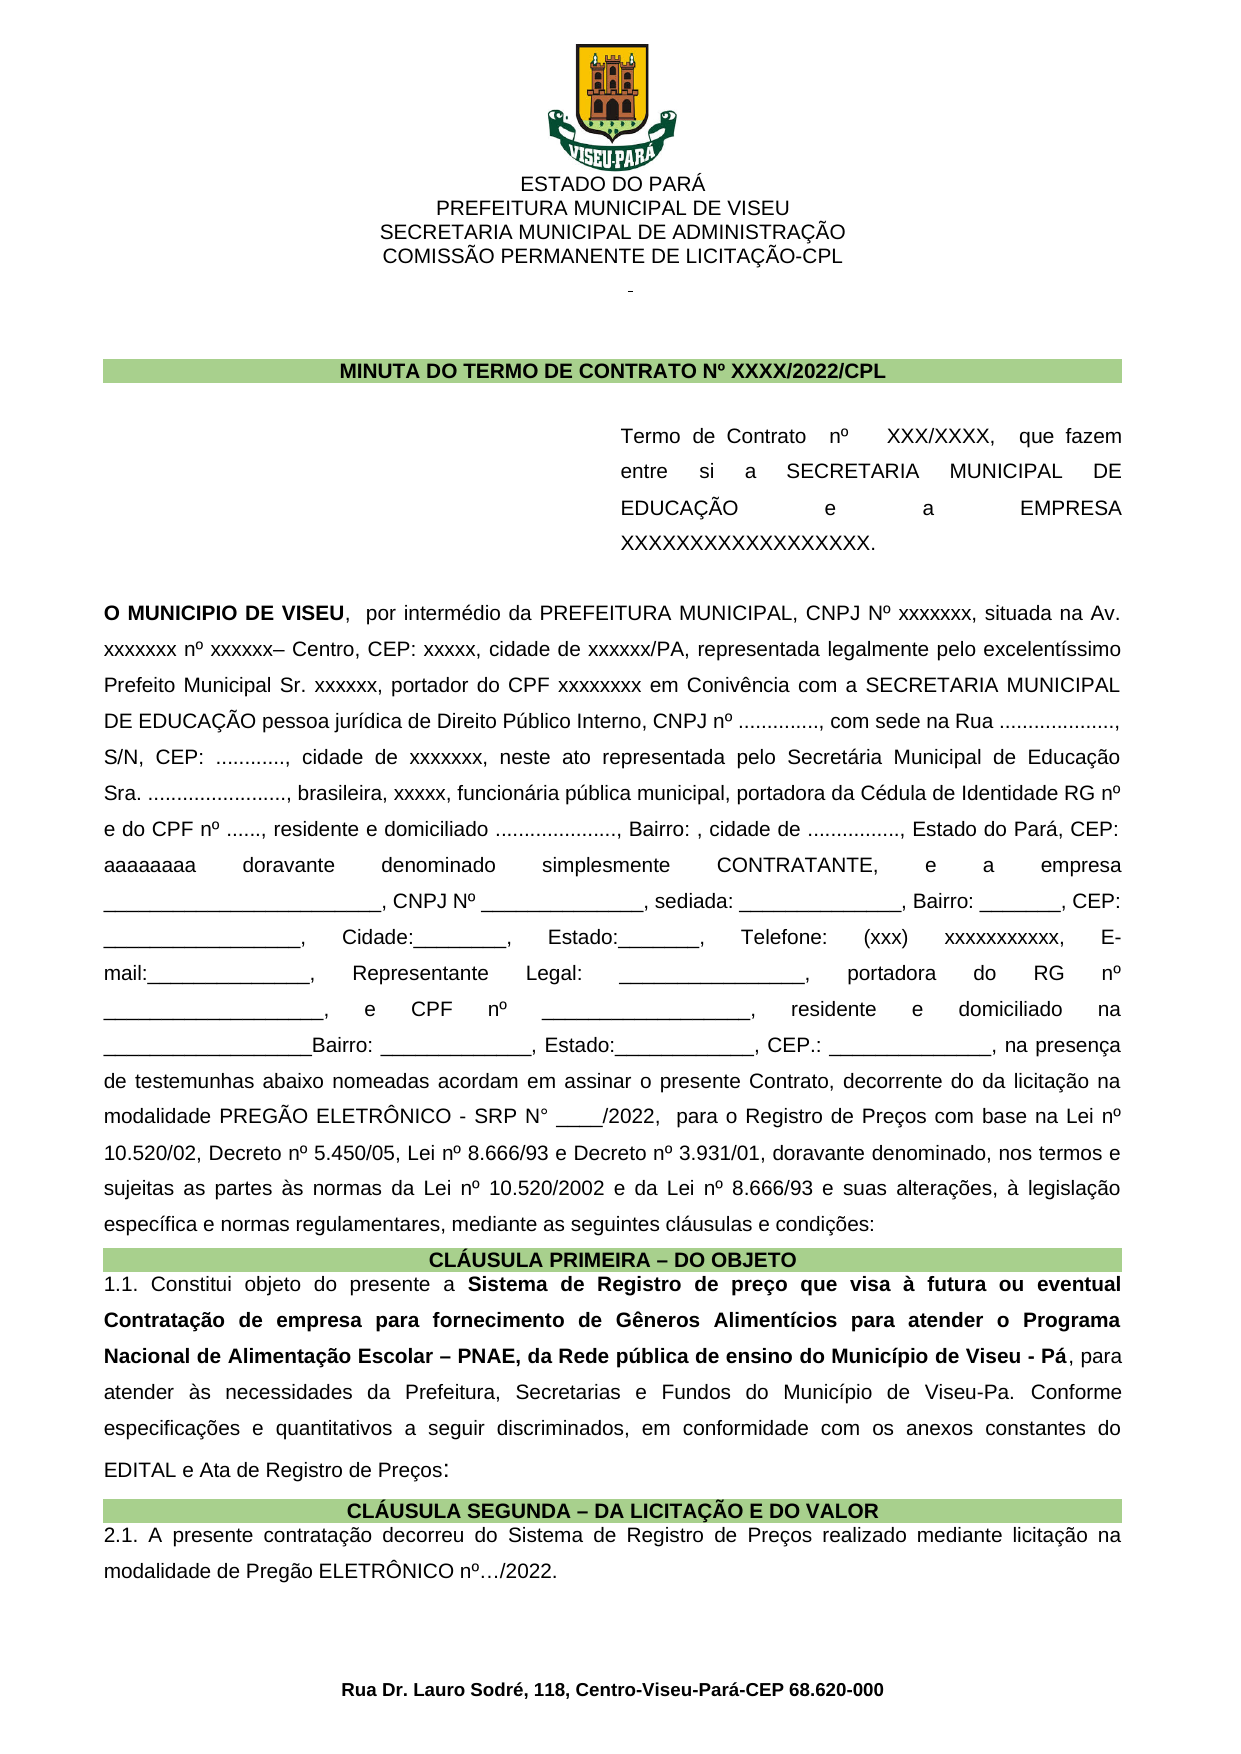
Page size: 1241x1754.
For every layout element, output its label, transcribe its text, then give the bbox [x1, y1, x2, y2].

text CLÁUSULA PRIMEIRA – DO OBJETO [103, 1248, 1122, 1272]
text Termo de Contrato nº XXX/XXXX, que fazem entre si a SECRETARIA MUNICIPAL DE EDUCAÇÃO e a EMPRESA XXXXXXXXXXXXXXXXXX. [620, 423, 1122, 555]
picture [547, 44, 678, 172]
text 2.1. A presente contratação decorreu do Sistema de Registro de Preços realizado mediante licitação na modalidade de Pregão ELETRÔNICO nº…/2022. [103, 1523, 1122, 1582]
text MINUTA DO TERMO DE CONTRATO Nº XXXX/2022/CPL [103, 359, 1122, 383]
text O MUNICIPIO DE VISEU, por intermédio da PREFEITURA MUNICIPAL, CNPJ Nº xxxxxxx, situada na Av. xxxxxxx nº xxxxxx– Centro, CEP: xxxxx, cidade de xxxxxx/PA, representada legalmente pelo excelentíssimo Prefeito Municipal Sr. xxxxxx, portador do CPF xxxxxxxx em Conivência com a SECRETARIA MUNICIPAL DE EDUCAÇÃO pessoa jurídica de Direito Público Interno, CNPJ nº .............., com sede na Rua ...................., S/N, CEP: ............, cidade de xxxxxxx, neste ato representada pelo Secretária Municipal de Educação Sra. ........................, brasileira, xxxxx, funcionária pública municipal, portadora da Cédula de Identidade RG nº e do CPF nº ......, residente e domiciliado ....................., Bairro: , cidade de ................, Estado do Pará, CEP: aaaaaaaa doravante denominado simplesmente CONTRATANTE, e a empresa ________________________, CNPJ Nº ______________, sediada: ______________, Bairro: _______, CEP: _________________, Cidade:________, Estado:_______, Telefone: (xxx) xxxxxxxxxxx, E-mail:______________, Representante Legal: ________________, portadora do RG nº ___________________, e CPF nº __________________, residente e domiciliado na __________________Bairro: _____________, Estado:____________, CEP.: ______________, na presença de testemunhas abaixo nomeadas acordam em assinar o presente Contrato, decorrente do da licitação na modalidade PREGÃO ELETRÔNICO - SRP N° ____/2022, para o Registro de Preços com base na Lei nº 10.520/02, Decreto nº 5.450/05, Lei nº 8.666/93 e Decreto nº 3.931/01, doravante denominado, nos termos e sujeitas as partes às normas da Lei nº 10.520/2002 e da Lei nº 8.666/93 e suas alterações, à legislação específica e normas regulamentares, mediante as seguintes cláusulas e condições: [103, 601, 1122, 1236]
text CLÁUSULA SEGUNDA – DA LICITAÇÃO E DO VALOR [103, 1499, 1122, 1523]
text 1.1. Constitui objeto do presente a Sistema de Registro de preço que visa à futura ou eventual Contratação de empresa para fornecimento de Gêneros Alimentícios para atender o Programa Nacional de Alimentação Escolar – PNAE, da Rede pública de ensino do Município de Viseu - Pá, para atender às necessidades da Prefeitura, Secretarias e Fundos do Município de Viseu-Pa. Conforme especificações e quantitativos a seguir discriminados, em conformidade com os anexos constantes do EDITAL e Ata de Registro de Preços: [103, 1272, 1122, 1483]
